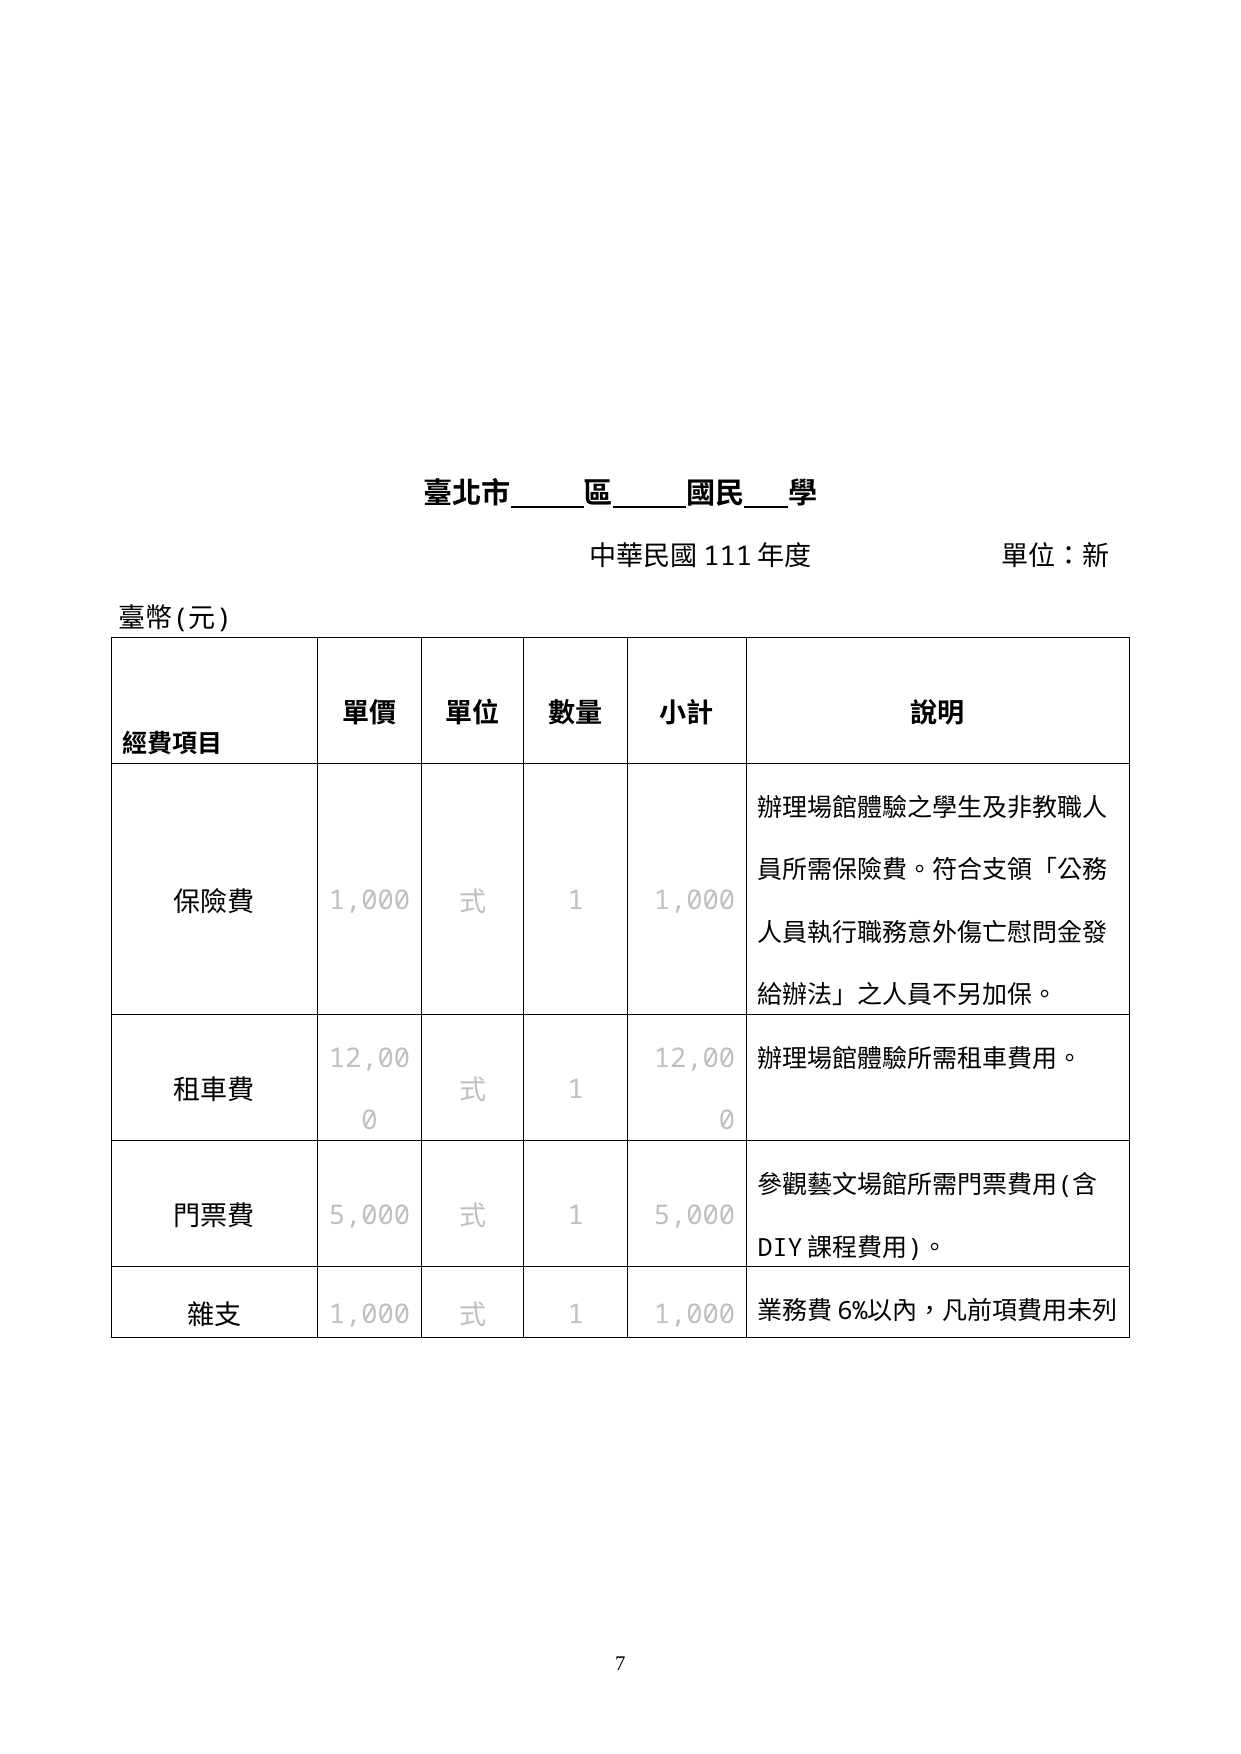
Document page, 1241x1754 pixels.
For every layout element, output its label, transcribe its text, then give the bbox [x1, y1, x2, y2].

table_cell 1 [524, 1141, 627, 1266]
table_cell 式 [422, 1015, 523, 1140]
table_cell 門票費 [112, 1141, 317, 1266]
table_cell 保險費 [112, 764, 317, 1014]
table_cell 12,000 [628, 1015, 746, 1140]
table_cell 1,000 [318, 1267, 421, 1337]
table_cell 租車費 [112, 1015, 317, 1140]
table_cell 參觀藝文場館所需門票費用(含DIY課程費用)。 [747, 1141, 1129, 1266]
table_cell 5,000 [318, 1141, 421, 1266]
text 臺北市 區 國民 學 [118, 449, 1122, 512]
table_cell 1,000 [628, 764, 746, 1014]
table_header 數量 [524, 638, 627, 763]
table_cell 12,000 [318, 1015, 421, 1140]
table_cell 1 [524, 1015, 627, 1140]
table_cell 式 [422, 764, 523, 1014]
table_cell 1 [524, 1267, 627, 1337]
table_cell 1,000 [318, 764, 421, 1014]
table_cell 辦理場館體驗之學生及非教職人員所需保險費。符合支領「公務人員執行職務意外傷亡慰問金發給辦法」之人員不另加保。 [747, 764, 1129, 1014]
table_cell 5,000 [628, 1141, 746, 1266]
table_header 小計 [628, 638, 746, 763]
table_cell 式 [422, 1141, 523, 1266]
table_cell 1,000 [628, 1267, 746, 1337]
table_header 單位 [422, 638, 523, 763]
table_cell 辦理場館體驗所需租車費用。 [747, 1015, 1129, 1140]
table_header 經費項目 [112, 638, 317, 763]
table_header 說明 [747, 638, 1129, 763]
table_cell 式 [422, 1267, 523, 1337]
text 中華民國111年度 單位：新臺幣(元) [118, 512, 1122, 637]
table_cell 業務費6%以內，凡前項費用未列 [747, 1267, 1129, 1337]
text 費填寫本表，刪除說明事項，單獨列印成1頁再予核章。) [118, 401, 1108, 449]
table_cell 雜支 [112, 1267, 317, 1337]
table_header 單價 [318, 638, 421, 763]
table_cell 1 [524, 764, 627, 1014]
